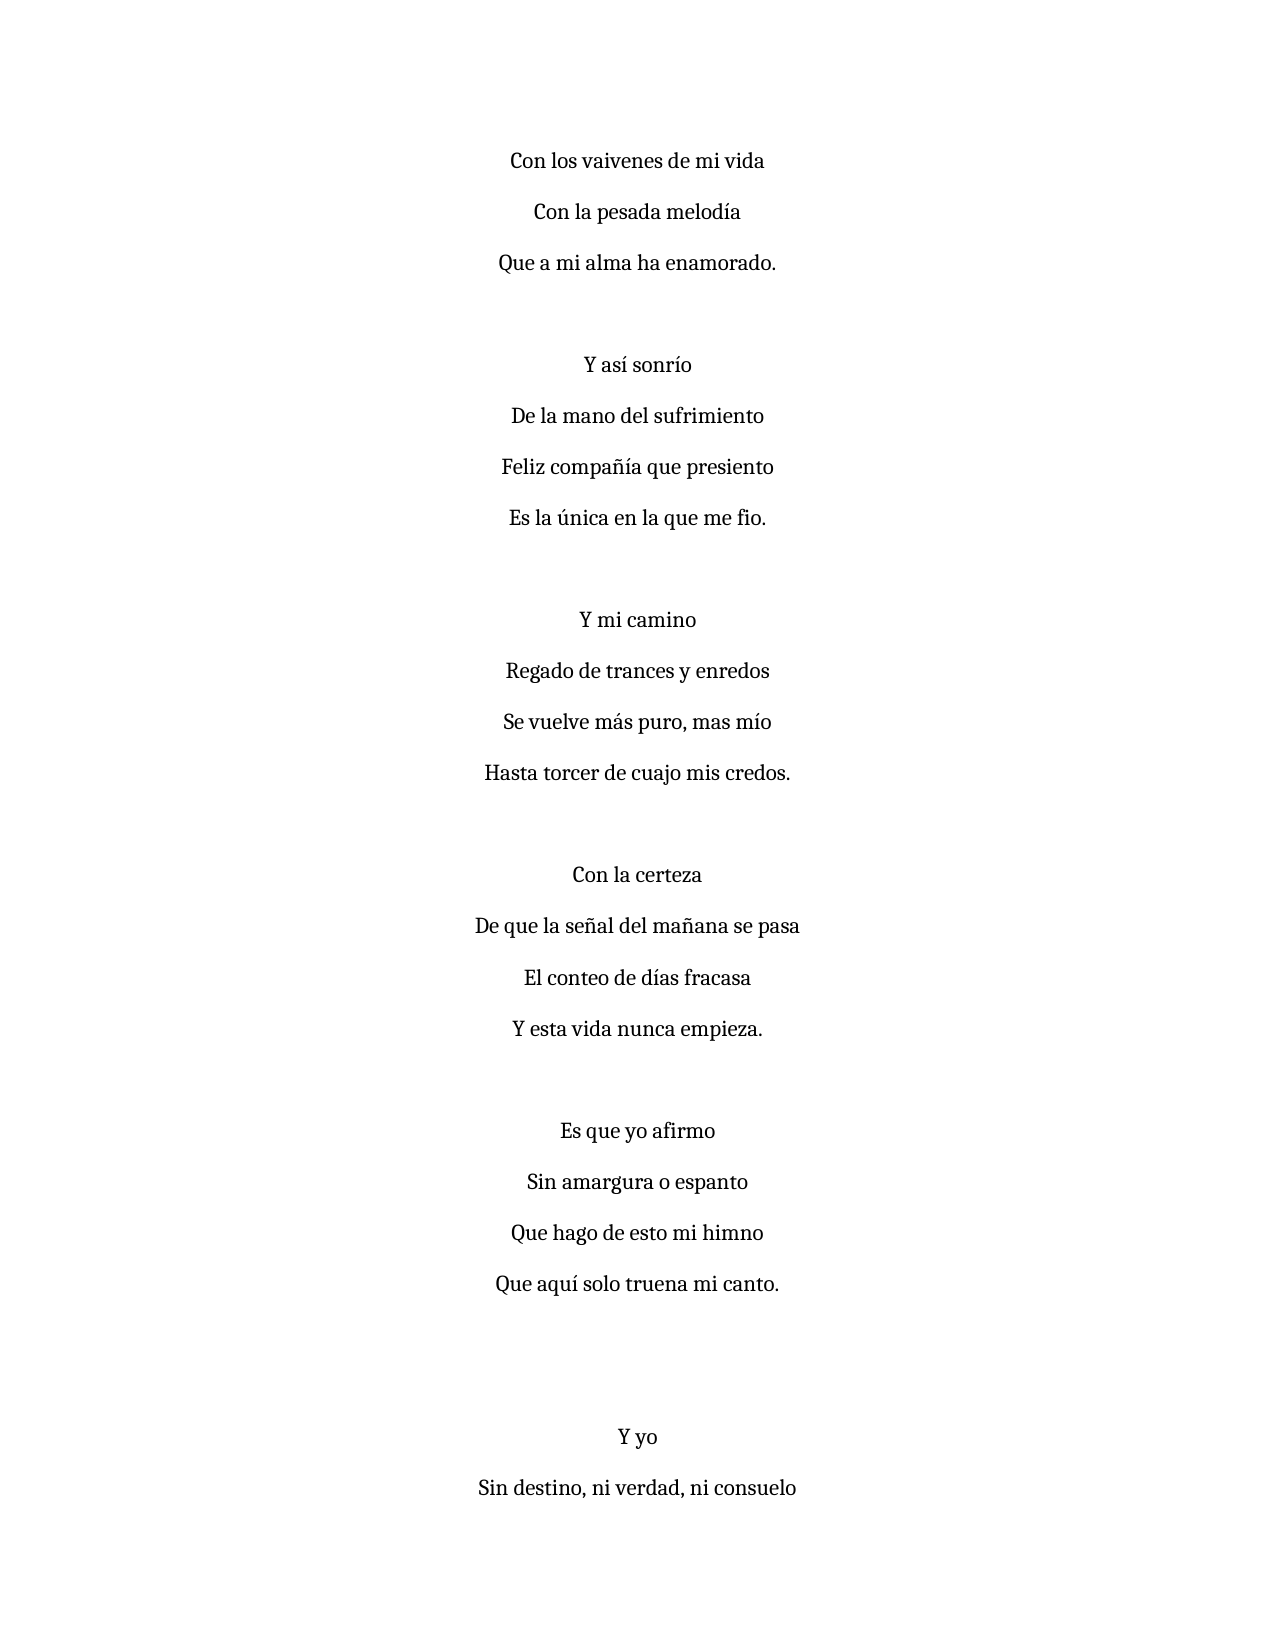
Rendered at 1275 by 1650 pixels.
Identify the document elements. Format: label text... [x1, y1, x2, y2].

text Que hago de esto mi himno [177, 1219, 1098, 1246]
text Hasta torcer de cuajo mis credos. [177, 760, 1098, 786]
text Y así sonrío [177, 352, 1098, 378]
text De la mano del sufrimiento [177, 403, 1098, 429]
text Es la única en la que me fio. [177, 505, 1098, 531]
text Y yo [177, 1424, 1098, 1450]
text Regado de trances y enredos [177, 658, 1098, 684]
text Y esta vida nunca empieza. [177, 1015, 1098, 1042]
text Sin amargura o espanto [177, 1168, 1098, 1195]
text Que aquí solo truena mi canto. [177, 1271, 1098, 1297]
text El conteo de días fracasa [177, 964, 1098, 991]
text Feliz compañía que presiento [177, 454, 1098, 480]
text De que la señal del mañana se pasa [177, 913, 1098, 939]
text Y mi camino [177, 607, 1098, 633]
text Es que yo afirmo [177, 1117, 1098, 1144]
text Se vuelve más puro, mas mío [177, 709, 1098, 735]
text Sin destino, ni verdad, ni consuelo [177, 1475, 1098, 1501]
text Con los vaivenes de mi vida [177, 148, 1098, 174]
text Que a mi alma ha enamorado. [177, 250, 1098, 276]
text Con la certeza [177, 862, 1098, 888]
text Con la pesada melodía [177, 199, 1098, 225]
